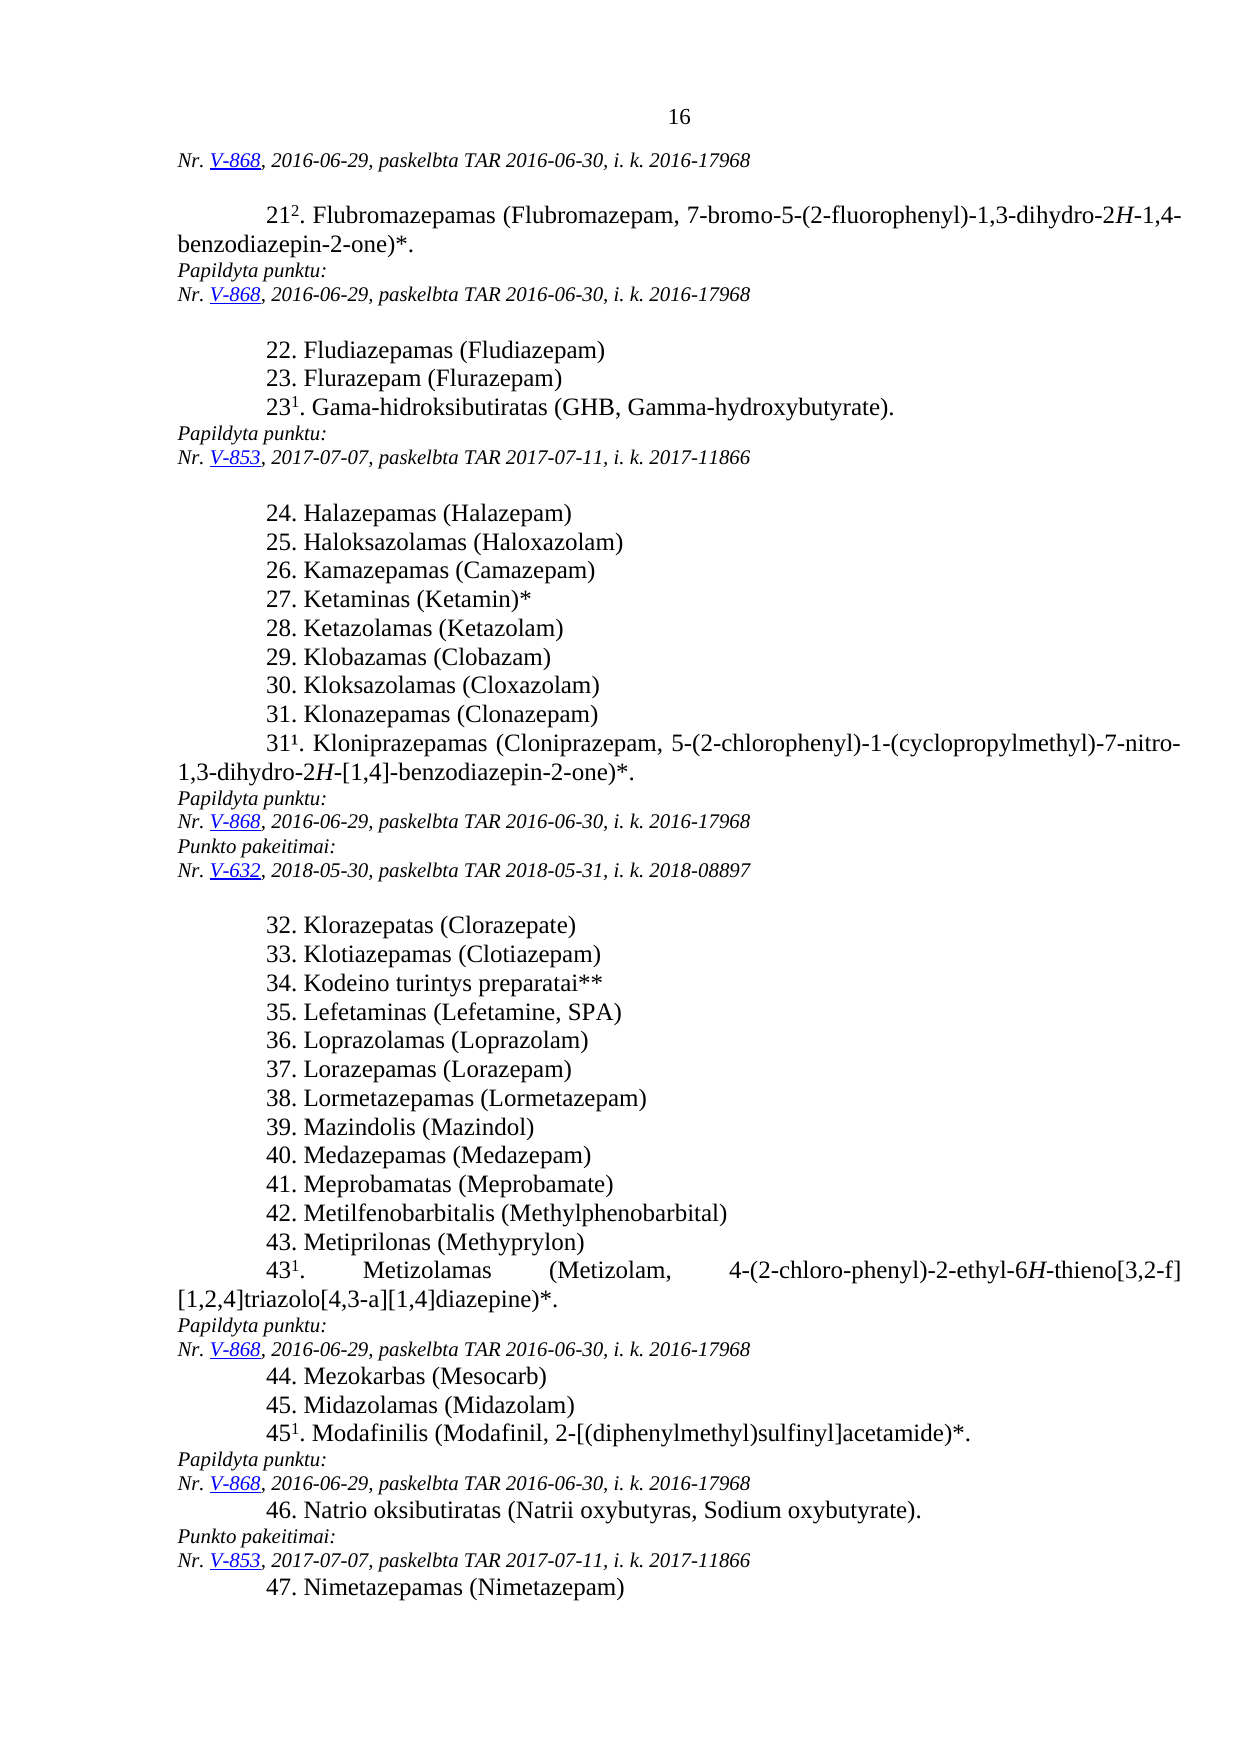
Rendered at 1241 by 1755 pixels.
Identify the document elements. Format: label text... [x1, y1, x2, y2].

text 37. Lorazepamas (Lorazepam) [177, 1054, 1181, 1083]
text 25. Haloksazolamas (Haloxazolam) [177, 527, 1181, 555]
text Nr. V-868, 2016-06-29, paskelbta TAR 2016-06-30, i. k. 2016-17968 [177, 148, 1181, 172]
text 40. Medazepamas (Medazepam) [177, 1140, 1181, 1169]
text 451. Modafinilis (Modafinil, 2-[(diphenylmethyl)sulfinyl]acetamide)*. [177, 1418, 1181, 1447]
text 32. Klorazepatas (Clorazepate) [177, 910, 1181, 939]
text 212. Flubromazepamas (Flubromazepam, 7-bromo-5-(2-fluorophenyl)-1,3-dihydro-2H-1,4-benzodiazepin-2-one)*. [177, 200, 1181, 258]
text 23. Flurazepam (Flurazepam) [177, 363, 1181, 392]
text 31. Klonazepamas (Clonazepam) [177, 699, 1181, 728]
text Papildyta punktu: [177, 785, 1181, 809]
text 36. Loprazolamas (Loprazolam) [177, 1025, 1181, 1054]
text 24. Halazepamas (Halazepam) [177, 498, 1181, 527]
text Nr. V-853, 2017-07-07, paskelbta TAR 2017-07-11, i. k. 2017-11866 [177, 1548, 1181, 1572]
text Papildyta punktu: [177, 1447, 1181, 1471]
text Nr. V-853, 2017-07-07, paskelbta TAR 2017-07-11, i. k. 2017-11866 [177, 445, 1181, 469]
text 34. Kodeino turintys preparatai** [177, 968, 1181, 997]
text 231. Gama-hidroksibutiratas (GHB, Gamma-hydroxybutyrate). [177, 392, 1181, 421]
text 47. Nimetazepamas (Nimetazepam) [177, 1572, 1181, 1601]
text 35. Lefetaminas (Lefetamine, SPA) [177, 997, 1181, 1025]
text 27. Ketaminas (Ketamin)* [177, 584, 1181, 613]
text Nr. V-868, 2016-06-29, paskelbta TAR 2016-06-30, i. k. 2016-17968 [177, 1471, 1181, 1495]
text Nr. V-868, 2016-06-29, paskelbta TAR 2016-06-30, i. k. 2016-17968 [177, 1337, 1181, 1361]
text Papildyta punktu: [177, 1313, 1181, 1337]
text 31¹. Kloniprazepamas (Cloniprazepam, 5-(2-chlorophenyl)-1-(cyclopropylmethyl)-7-nitro-1,3-dihydro-2H-[1,4]-benzodiazepin-2-one)*. [177, 728, 1181, 785]
text Nr. V-868, 2016-06-29, paskelbta TAR 2016-06-30, i. k. 2016-17968 [177, 282, 1181, 306]
text 22. Fludiazepamas (Fludiazepam) [177, 335, 1181, 363]
text Papildyta punktu: [177, 258, 1181, 282]
text 43. Metiprilonas (Methyprylon) [177, 1227, 1181, 1255]
text 39. Mazindolis (Mazindol) [177, 1112, 1181, 1140]
text 431. Metizolamas (Metizolam, 4-(2-chloro-phenyl)-2-ethyl-6H-thieno[3,2-f][1,2,4]triazolo[4,3-a][1,4]diazepine)*. [177, 1255, 1181, 1313]
text 26. Kamazepamas (Camazepam) [177, 555, 1181, 584]
text 38. Lormetazepamas (Lormetazepam) [177, 1083, 1181, 1112]
text Nr. V-868, 2016-06-29, paskelbta TAR 2016-06-30, i. k. 2016-17968 [177, 809, 1181, 833]
text 30. Kloksazolamas (Cloxazolam) [177, 670, 1181, 699]
text 44. Mezokarbas (Mesocarb) [177, 1361, 1181, 1390]
text 45. Midazolamas (Midazolam) [177, 1390, 1181, 1418]
text 29. Klobazamas (Clobazam) [177, 642, 1181, 670]
text 41. Meprobamatas (Meprobamate) [177, 1169, 1181, 1198]
text Papildyta punktu: [177, 421, 1181, 445]
text Punkto pakeitimai: [177, 1524, 1181, 1548]
text 46. Natrio oksibutiratas (Natrii oxybutyras, Sodium oxybutyrate). [177, 1495, 1181, 1524]
text Punkto pakeitimai: [177, 833, 1181, 858]
text 28. Ketazolamas (Ketazolam) [177, 613, 1181, 642]
text Nr. V-632, 2018-05-30, paskelbta TAR 2018-05-31, i. k. 2018-08897 [177, 858, 1181, 882]
text 42. Metilfenobarbitalis (Methylphenobarbital) [177, 1198, 1181, 1227]
text 33. Klotiazepamas (Clotiazepam) [177, 939, 1181, 968]
